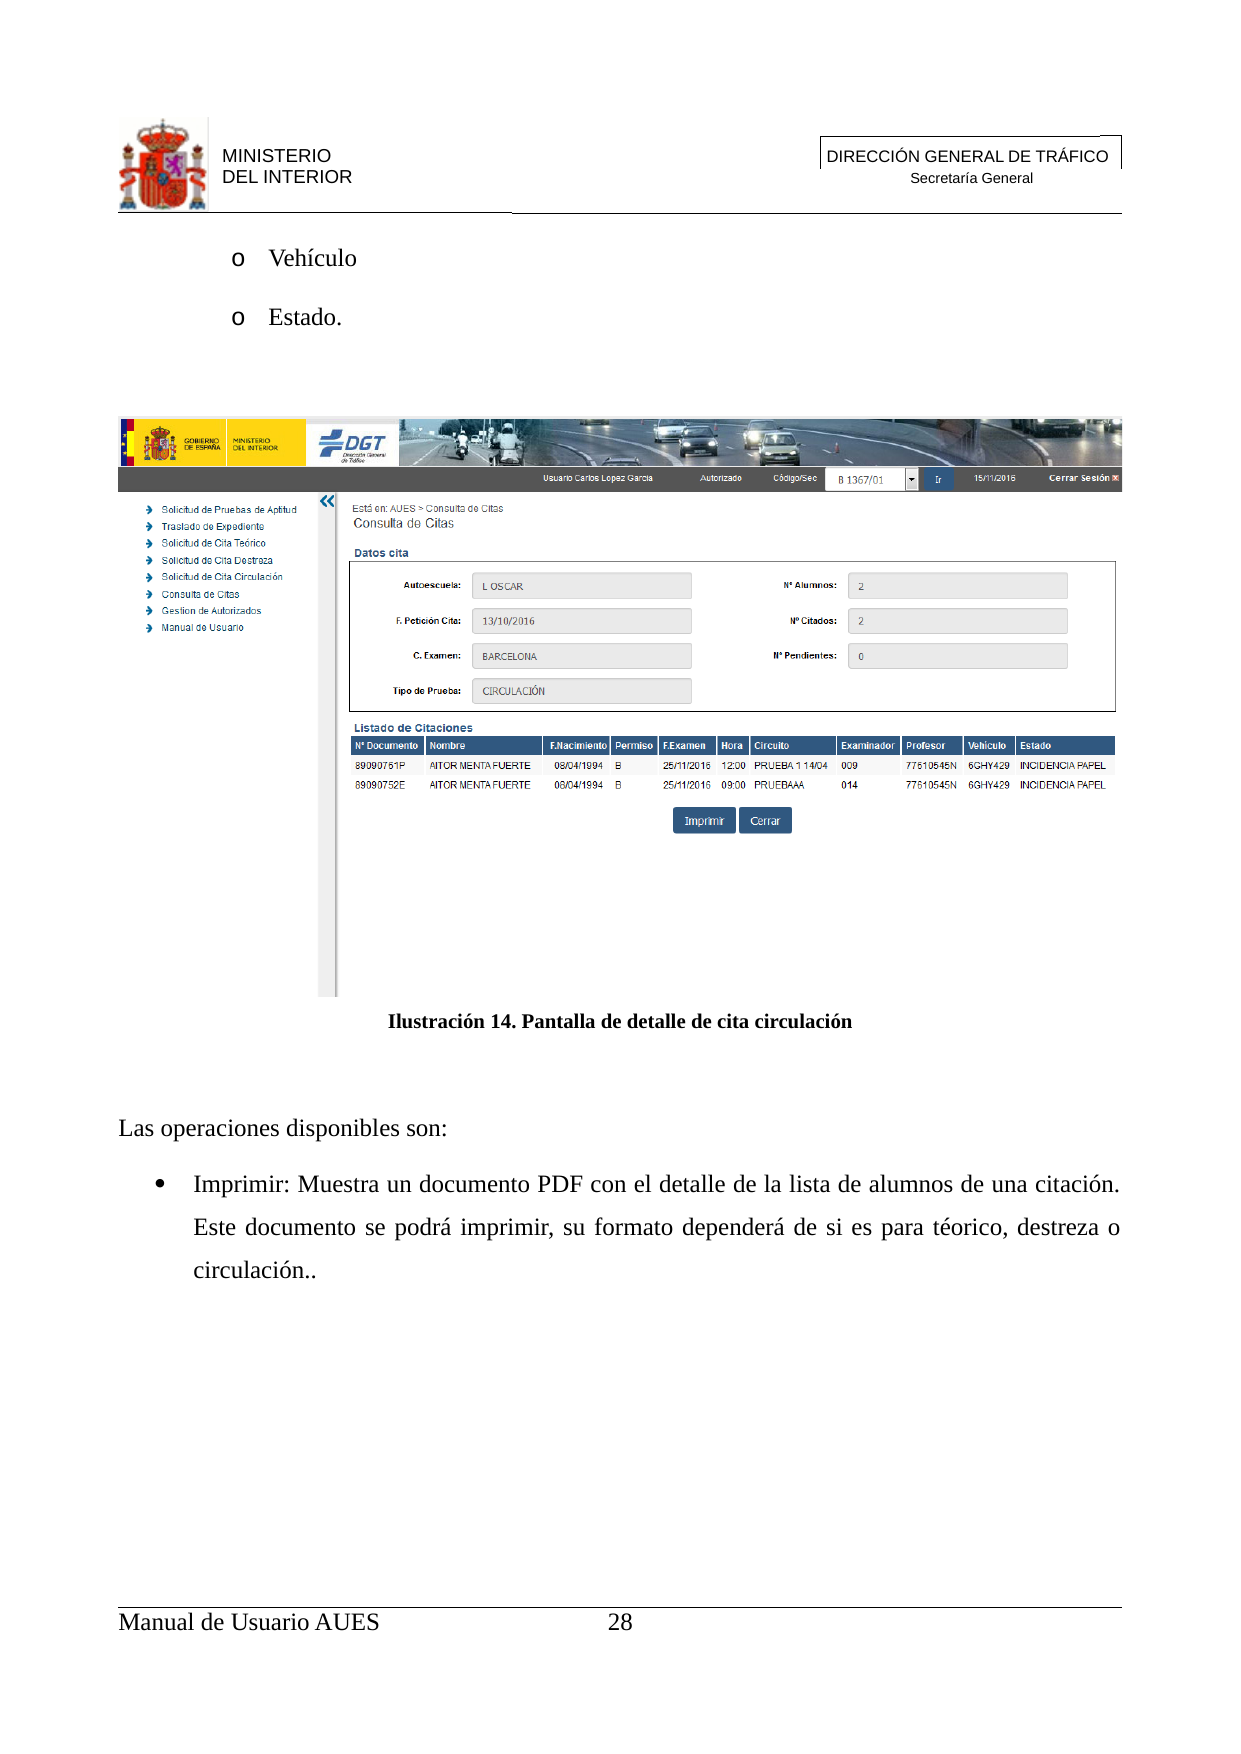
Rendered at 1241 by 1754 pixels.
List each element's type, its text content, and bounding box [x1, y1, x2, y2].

list Imprimir: Muestra un documento PDF con el detalle de la lista de alumnos de una citación. Este documento se podrá imprimir, su formato dependerá de si es para téorico, destreza o circulación.. [156, 1169, 1122, 1284]
picture [118, 117, 210, 212]
list Estado. [231, 302, 1122, 333]
list Vehículo [231, 243, 1122, 274]
picture [118, 416, 1123, 997]
text Ilustración 14. Pantalla de detalle de cita circulación [118, 997, 1122, 1033]
text Las operaciones disponibles son: [118, 1113, 1122, 1142]
